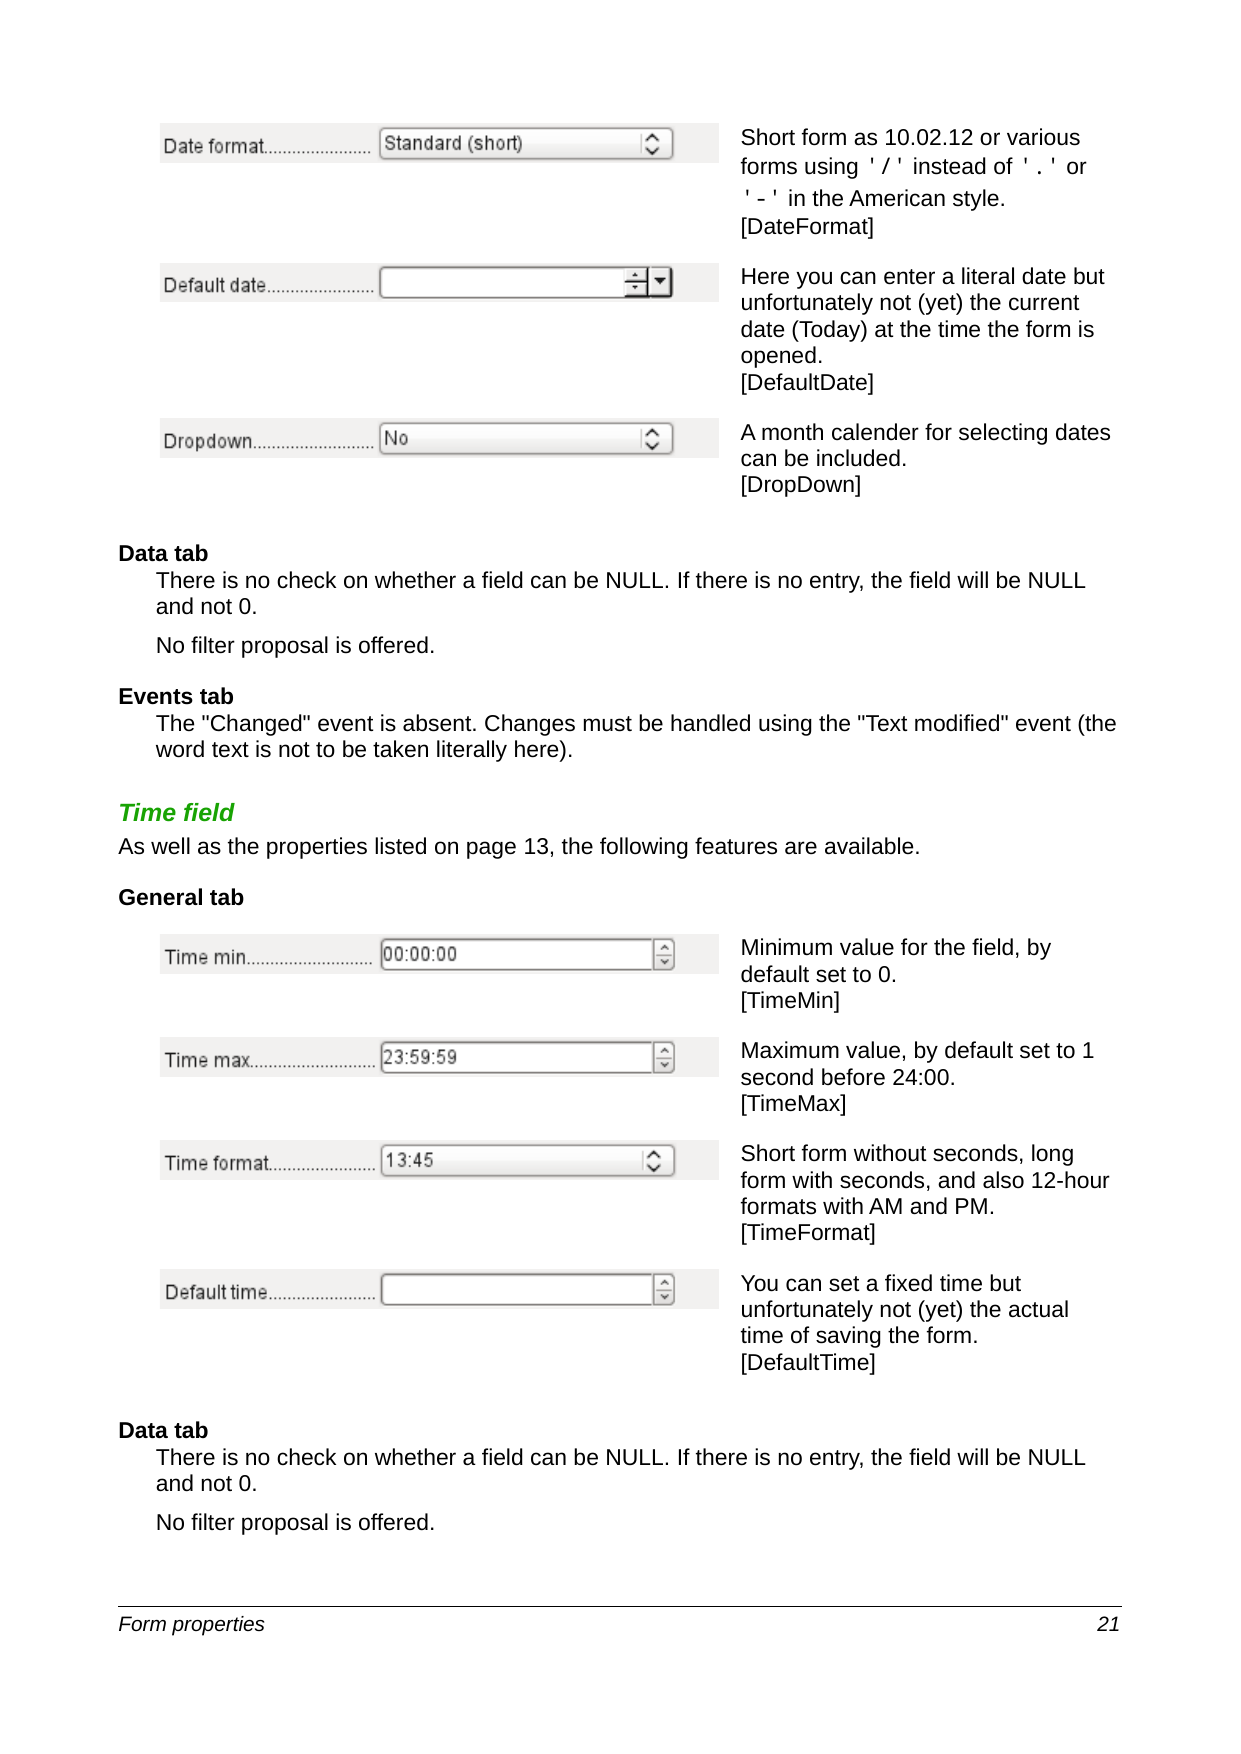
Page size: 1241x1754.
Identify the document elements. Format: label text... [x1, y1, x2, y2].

table_header [144, 929, 734, 1031]
table_cell [144, 1135, 734, 1264]
table_cell Here you can enter a literal date but unfortunately not (yet) the current date (Today) at the time the form is opened. [DefaultDate] [735, 257, 1124, 413]
text As well as the properties listed on page 13, the following features are available. [118, 833, 1122, 859]
table_cell [144, 413, 734, 516]
picture [159, 1269, 719, 1309]
text No filter proposal is offered. [156, 1509, 1122, 1535]
picture [159, 1140, 719, 1180]
table_cell [144, 257, 734, 413]
table_cell [144, 1270, 734, 1393]
table_cell [144, 1264, 734, 1269]
table_cell [144, 1031, 734, 1134]
table_header Minimum value for the field, by default set to 0. [TimeMin] [735, 929, 1124, 1031]
picture [159, 123, 719, 163]
picture [159, 1037, 719, 1077]
picture [159, 263, 719, 302]
table_cell Maximum value, by default set to 1 second before 24:00. [TimeMax] [735, 1031, 1124, 1134]
text No filter proposal is offered. [156, 632, 1122, 658]
text There is no check on whether a field can be NULL. If there is no entry, the field will be NULL and not 0. [156, 567, 1122, 619]
text There is no check on whether a field can be NULL. If there is no entry, the field will be NULL and not 0. [156, 1444, 1122, 1497]
text General tab [118, 884, 1122, 911]
table_cell A month calender for selecting dates can be included. [DropDown] [735, 413, 1124, 516]
text Events tab [118, 683, 1122, 709]
picture [159, 418, 719, 458]
text Data tab [118, 1417, 1122, 1444]
text The "Changed" event is absent. Changes must be handled using the "Text modified" event (the word text is not to be taken literally here). [156, 709, 1122, 762]
table_cell You can set a fixed time but unfortunately not (yet) the actual time of saving the form. [DefaultTime] [735, 1264, 1124, 1393]
table_cell Short form as 10.02.12 or various forms using '/' instead of '.' or '-' in the American style. [DateFormat] [735, 118, 1124, 257]
picture [159, 934, 719, 974]
table_cell [144, 118, 734, 257]
text Data tab [118, 540, 1122, 567]
table_cell Short form without seconds, long form with seconds, and also 12-hour formats with AM and PM. [TimeFormat] [735, 1135, 1124, 1264]
subtitle Time field [118, 798, 1122, 827]
